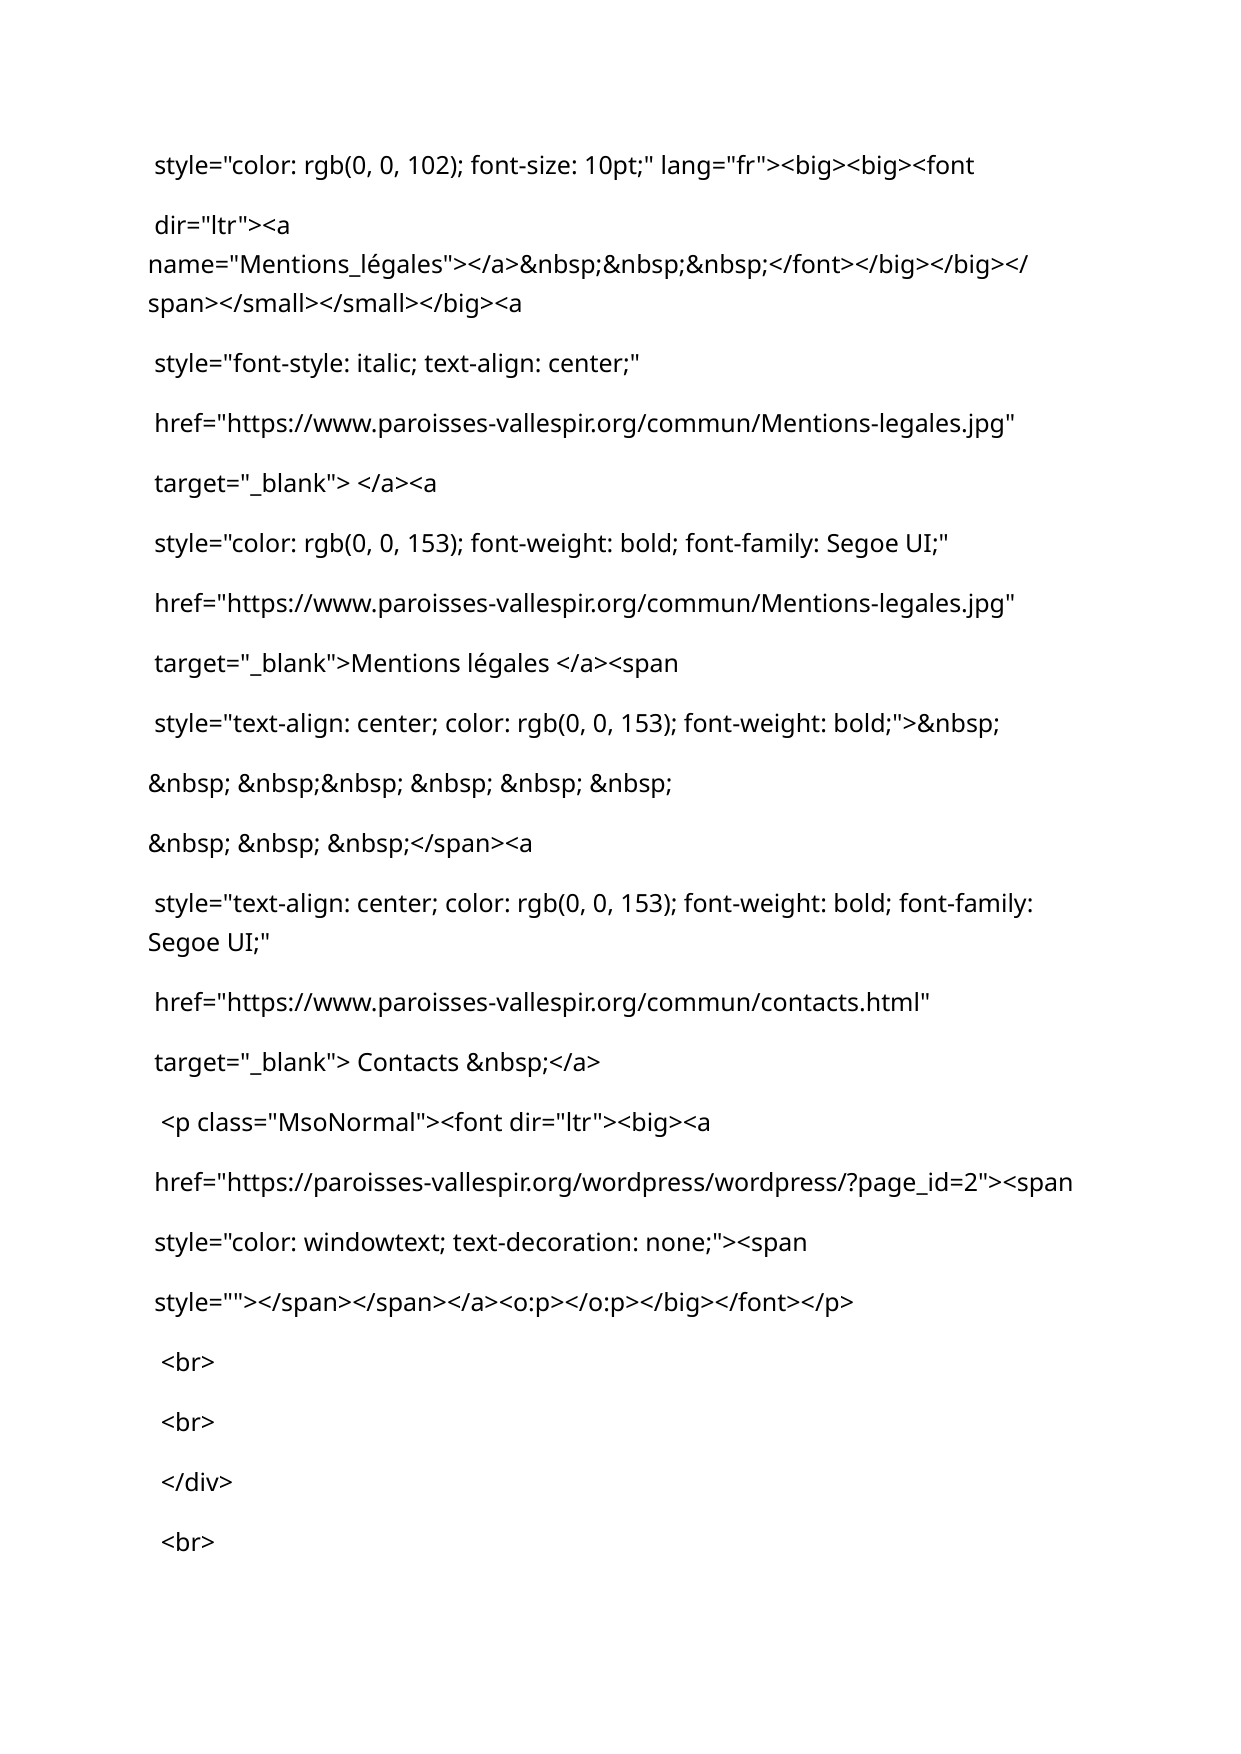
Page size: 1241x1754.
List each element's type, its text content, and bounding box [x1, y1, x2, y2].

text &nbsp; &nbsp; &nbsp;</span><a [148, 826, 1093, 860]
text href="https://www.paroisses-vallespir.org/commun/Mentions-legales.jpg" [148, 406, 1093, 440]
text style="color: windowtext; text-decoration: none;"><span [148, 1225, 1093, 1259]
text <p class="MsoNormal"><font dir="ltr"><big><a [148, 1105, 1093, 1139]
text target="_blank">Mentions légales </a><span [148, 646, 1093, 680]
text target="_blank"> </a><a [148, 466, 1093, 500]
text style="text-align: center; color: rgb(0, 0, 153); font-weight: bold; font-family: Segoe UI;" [148, 886, 1093, 959]
text style=""></span></span></a><o:p></o:p></big></font></p> [148, 1285, 1093, 1319]
text &nbsp; &nbsp;&nbsp; &nbsp; &nbsp; &nbsp; [148, 766, 1093, 800]
text target="_blank"> Contacts &nbsp;</a> [148, 1045, 1093, 1079]
text style="color: rgb(0, 0, 153); font-weight: bold; font-family: Segoe UI;" [148, 526, 1093, 560]
text style="font-style: italic; text-align: center;" [148, 346, 1093, 380]
text href="https://www.paroisses-vallespir.org/commun/Mentions-legales.jpg" [148, 586, 1093, 620]
text <br> [148, 1525, 1093, 1559]
text dir="ltr"><a name="Mentions_légales"></a>&nbsp;&nbsp;&nbsp;</font></big></big></span></small></small></big><a [148, 208, 1093, 320]
text </div> [148, 1465, 1093, 1499]
text <br> [148, 1345, 1093, 1379]
text style="color: rgb(0, 0, 102); font-size: 10pt;" lang="fr"><big><big><font [148, 148, 1093, 182]
text style="text-align: center; color: rgb(0, 0, 153); font-weight: bold;">&nbsp; [148, 706, 1093, 740]
text href="https://paroisses-vallespir.org/wordpress/wordpress/?page_id=2"><span [148, 1165, 1093, 1199]
text href="https://www.paroisses-vallespir.org/commun/contacts.html" [148, 985, 1093, 1019]
text <br> [148, 1405, 1093, 1439]
